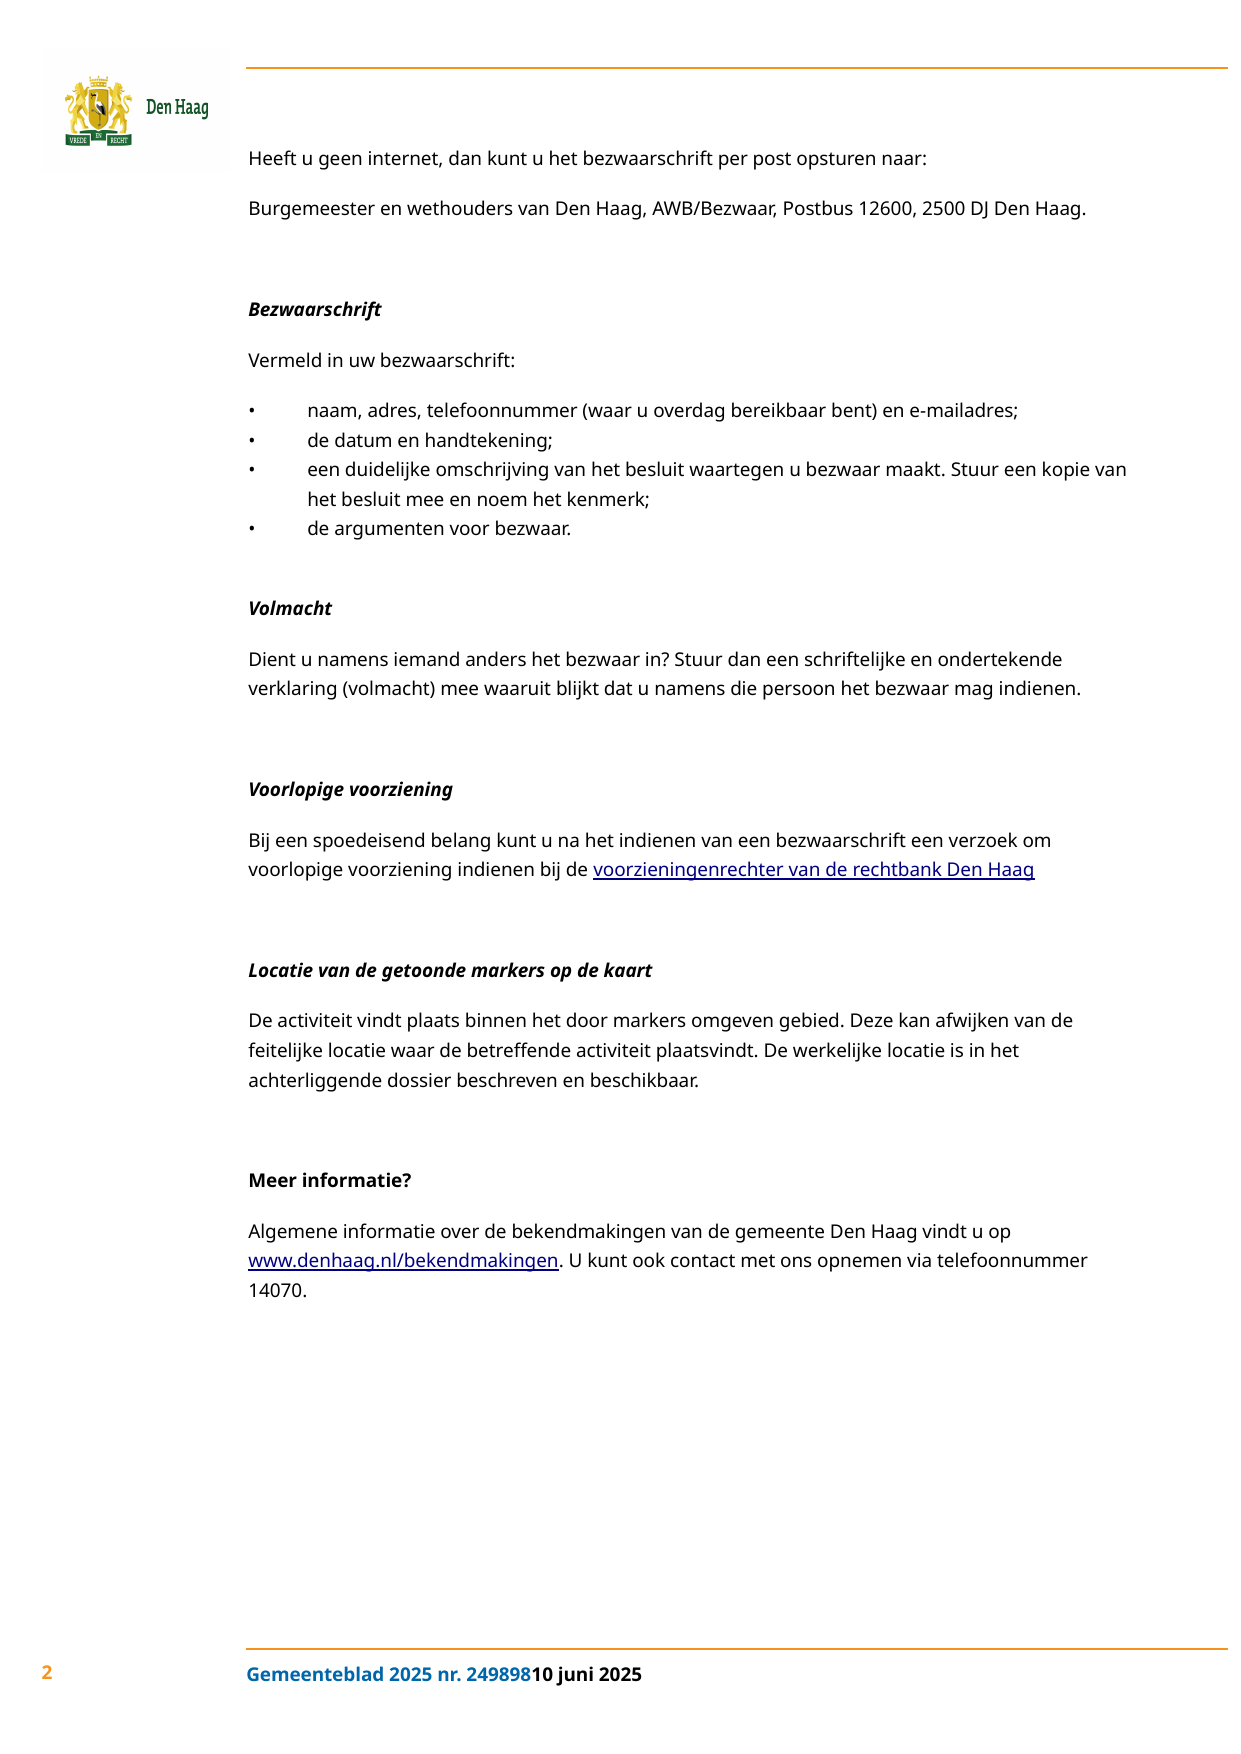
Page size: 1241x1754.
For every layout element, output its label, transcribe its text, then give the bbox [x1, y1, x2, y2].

text Voorlopige voorziening [248, 776, 1152, 802]
picture [41, 47, 231, 172]
text Volmacht [248, 596, 1152, 621]
list de datum en handtekening; [248, 427, 1152, 453]
text Bezwaarschrift [248, 296, 1152, 322]
text Bij een spoedeisend belang kunt u na het indienen van een bezwaarschrift een verzoek om voorlopige voorziening indienen bij de voorzieningenrechter van de rechtbank Den Haag [248, 827, 1152, 882]
text Meer informatie? [248, 1168, 1152, 1193]
text Burgemeester en wethouders van Den Haag, AWB/Bezwaar, Postbus 12600, 2500 DJ Den Haag. [248, 196, 1152, 221]
text De activiteit vindt plaats binnen het door markers omgeven gebied. Deze kan afwijken van de feitelijke locatie waar de betreffende activiteit plaatsvindt. De werkelijke locatie is in het achterliggende dossier beschreven en beschikbaar. [248, 1008, 1152, 1093]
text Vermeld in uw bezwaarschrift: [248, 347, 1152, 373]
text Algemene informatie over de bekendmakingen van de gemeente Den Haag vindt u op www.denhaag.nl/bekendmakingen. U kunt ook contact met ons opnemen via telefoonnummer 14070. [248, 1218, 1152, 1303]
list naam, adres, telefoonnummer (waar u overdag bereikbaar bent) en e-mailadres; [248, 397, 1152, 423]
text Locatie van de getoonde markers op de kaart [248, 957, 1152, 983]
list de argumenten voor bezwaar. [248, 516, 1152, 541]
list een duidelijke omschrijving van het besluit waartegen u bezwaar maakt. Stuur een kopie van het besluit mee en noem het kenmerk; [248, 456, 1152, 512]
text Dient u namens iemand anders het bezwaar in? Stuur dan een schriftelijke en ondertekende verklaring (volmacht) mee waaruit blijkt dat u namens die persoon het bezwaar mag indienen. [248, 646, 1152, 701]
text Heeft u geen internet, dan kunt u het bezwaarschrift per post opsturen naar: [248, 145, 1152, 171]
